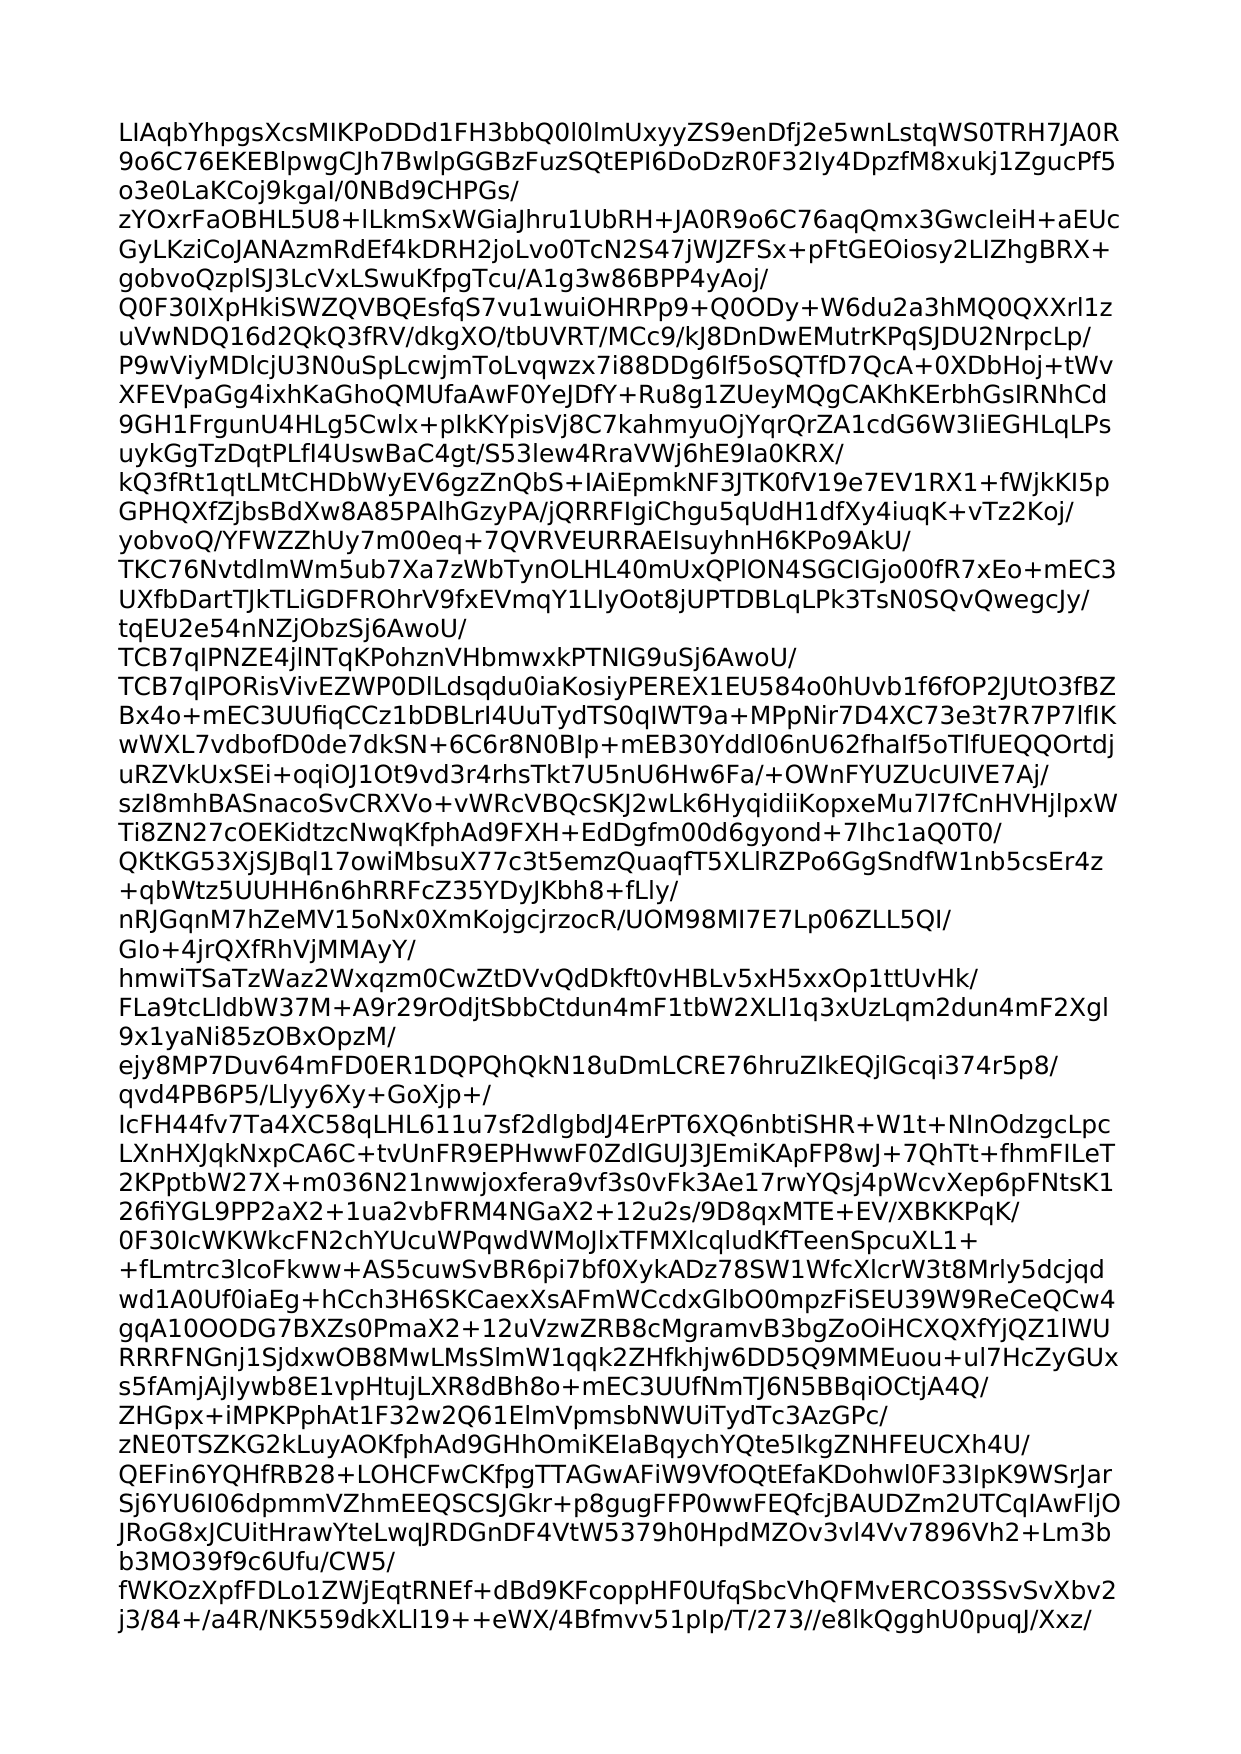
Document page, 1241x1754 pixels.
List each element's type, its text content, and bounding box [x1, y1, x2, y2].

text LIAqbYhpgsXcsMIKPoDDd1FH3bbQ0l0lmUxyyZS9enDfj2e5wnLstqWS0TRH7JA0R9o6C76EKEBlpwgCJh7BwlpGGBzFuzSQtEPI6DoDzR0F32Iy4DpzfM8xukj1ZgucPf5o3e0LaKCoj9kgaI/0NBd9CHPGs/zYOxrFaOBHL5U8+lLkmSxWGiaJhru1UbRH+JA0R9o6C76aqQmx3GwcIeiH+aEUcGyLKziCoJANAzmRdEf4kDRH2joLvo0TcN2S47jWJZFSx+pFtGEOiosy2LIZhgBRX+gobvoQzplSJ3LcVxLSwuKfpgTcu/A1g3w86BPP4yAoj/Q0F30IXpHkiSWZQVBQEsfqS7vu1wuiOHRPp9+Q0ODy+W6du2a3hMQ0QXXrl1zuVwNDQ16d2QkQ3fRV/dkgXO/tbUVRT/MCc9/kJ8DnDwEMutrKPqSJDU2NrpcLp/P9wViyMDlcjU3N0uSpLcwjmToLvqwzx7i88DDg6If5oSQTfD7QcA+0XDbHoj+tWvXFEVpaGg4ixhKaGhoQMUfaAwF0YeJDfY+Ru8g1ZUeyMQgCAKhKErbhGsIRNhCd9GH1FrgunU4HLg5Cwlx+pIkKYpisVj8C7kahmyuOjYqrQrZA1cdG6W3IiEGHLqLPsuykGgTzDqtPLfI4UswBaC4gt/S53lew4RraVWj6hE9Ia0KRX/kQ3fRt1qtLMtCHDbWyEV6gzZnQbS+IAiEpmkNF3JTK0fV19e7EV1RX1+fWjkKI5pGPHQXfZjbsBdXw8A85PAlhGzyPA/jQRRFIgiChgu5qUdH1dfXy4iuqK+vTz2Koj/yobvoQ/YFWZZhUy7m00eq+7QVRVEURRAEIsuyhnH6KPo9AkU/TKC76NvtdlmWm5ub7Xa7zWbTynOLHL40mUxQPlON4SGCIGjo00fR7xEo+mEC3UXfbDartTJkTLiGDFROhrV9fxEVmqY1LIyOot8jUPTDBLqLPk3TsN0SQvQwegcJy/tqEU2e54nNZjObzSj6AwoU/TCB7qIPNZE4jlNTqKPohznVHbmwxkPTNIG9uSj6AwoU/TCB7qIPORisVivEZWP0DlLdsqdu0iaKosiyPEREX1EU584o0hUvb1f6fOP2JUtO3fBZBx4o+mEC3UUfiqCCz1bDBLrI4UuTydTS0qIWT9a+MPpNir7D4XC73e3t7R7P7lfIKwWXL7vdbofD0de7dkSN+6C6r8N0BIp+mEB30Yddl06nU62fhaIf5oTlfUEQQOrtdjuRZVkUxSEi+oqiOJ1Ot9vd3r4rhsTkt7U5nU6Hw6Fa/+OWnFYUZUcUIVE7Aj/szI8mhBASnacoSvCRXVo+vWRcVBQcSKJ2wLk6HyqidiiKopxeMu7l7fCnHVHjlpxWTi8ZN27cOEKidtzcNwqKfphAd9FXH+EdDgfm00d6gyond+7Ihc1aQ0T0/QKtKG53XjSJBql17owiMbsuX77c3t5emzQuaqfT5XLlRZPo6GgSndfW1nb5csEr4z+qbWtz5UUHH6n6hRRFcZ35YDyJKbh8+fLly/nRJGqnM7hZeMV15oNx0XmKojgcjrzocR/UOM98MI7E7Lp06ZLL5QI/GIo+4jrQXfRhVjMMAyY/hmwiTSaTzWaz2Wxqzm0CwZtDVvQdDkft0vHBLv5xH5xxOp1ttUvHk/FLa9tcLldbW37M+A9r29rOdjtSbbCtdun4mF1tbW2XLl1q3xUzLqm2dun4mF2Xgl9x1yaNi85zOBxOpzM/ejy8MP7Duv64mFD0ER1DQPQhQkN18uDmLCRE76hruZIkEQjlGcqi374r5p8/qvd4PB6P5/Llyy6Xy+GoXjp+/IcFH44fv7Ta4XC58qLHL611u7sf2dlgbdJ4ErPT6XQ6nbtiSHR+W1t+NInOdzgcLpcLXnHXJqkNxpCA6C+tvUnFR9EPHwwF0ZdlGUJ3JEmiKApFP8wJ+7QhTt+fhmFILeT2KPptbW27X+m036N21nwwjoxfera9vf3s0vFk3Ae17rwYQsj4pWcvXep6pFNtsK126fiYGL9PP2aX2+1ua2vbFRM4NGaX2+12u2s/9D8qxMTE+EV/XBKKPqK/0F30IcWKWkcFN2chYUcuWPqwdWMoJlxTFMXlcqludKfTeenSpcuXL1++fLmtrc3lcoFkww+AS5cuwSvBR6pi7bf0XykADz78SW1WfcXlcrW3t8Mrly5dcjqdwd1A0Uf0iaEg+hCch3H6SKCaexXsAFmWCcdxGlbO0mpzFiSEU39W9ReCeQCw4gqA10OODG7BXZs0PmaX2+12uVzwZRB8cMgramvB3bgZoOiHCXQXfYjQZ1lWURRRFNGnj1SjdxwOB8MwLMsSlmW1qqk2ZHfkhjw6DD5Q9MMEuou+ul7HcZyGUxs5fAmjAjIywb8E1vpHtujLXR8dBh8o+mEC3UUfNmTJ6N5BBqiOCtjA4Q/ZHGpx+iMPKPphAt1F32w2Q61ElmVpmsbNWUiTydTc3AzGPc/zNE0TSZKG2kLuyAOKfphAd9GHhOmiKEIaBqychYQte5IkgZNHFEUCXh4U/QEFin6YQHfRB28+LOHCFwCKfpgTTAGwAFiW9VfOQtEfaKDohwl0F33IpK9WSrJarSj6YU6I06dpmmVZhmEEQSCSJGkr+p8gugFFP0wwFEQfcjBAUDZm2UTCqIAwFljOJRoG8xJCUitHrawYteLwqJRDGnDF4VtW5379h0HpdMZOv3vl4Vv7896Vh2+Lm3bb3MO39f9c6Ufu/CW5/fWKOzXpfFDLo1ZWjEqtRNEf+dBd9KFcoppHF0UfqSbcVhQFMvERCO3SSvSvXbv2j3/84+/a4R/NK559dkXLl19++eWX/4Bfmvv51pIp/T/273//e8lkQgghU0puqJ/Xxz/ [118, 118, 1122, 1635]
